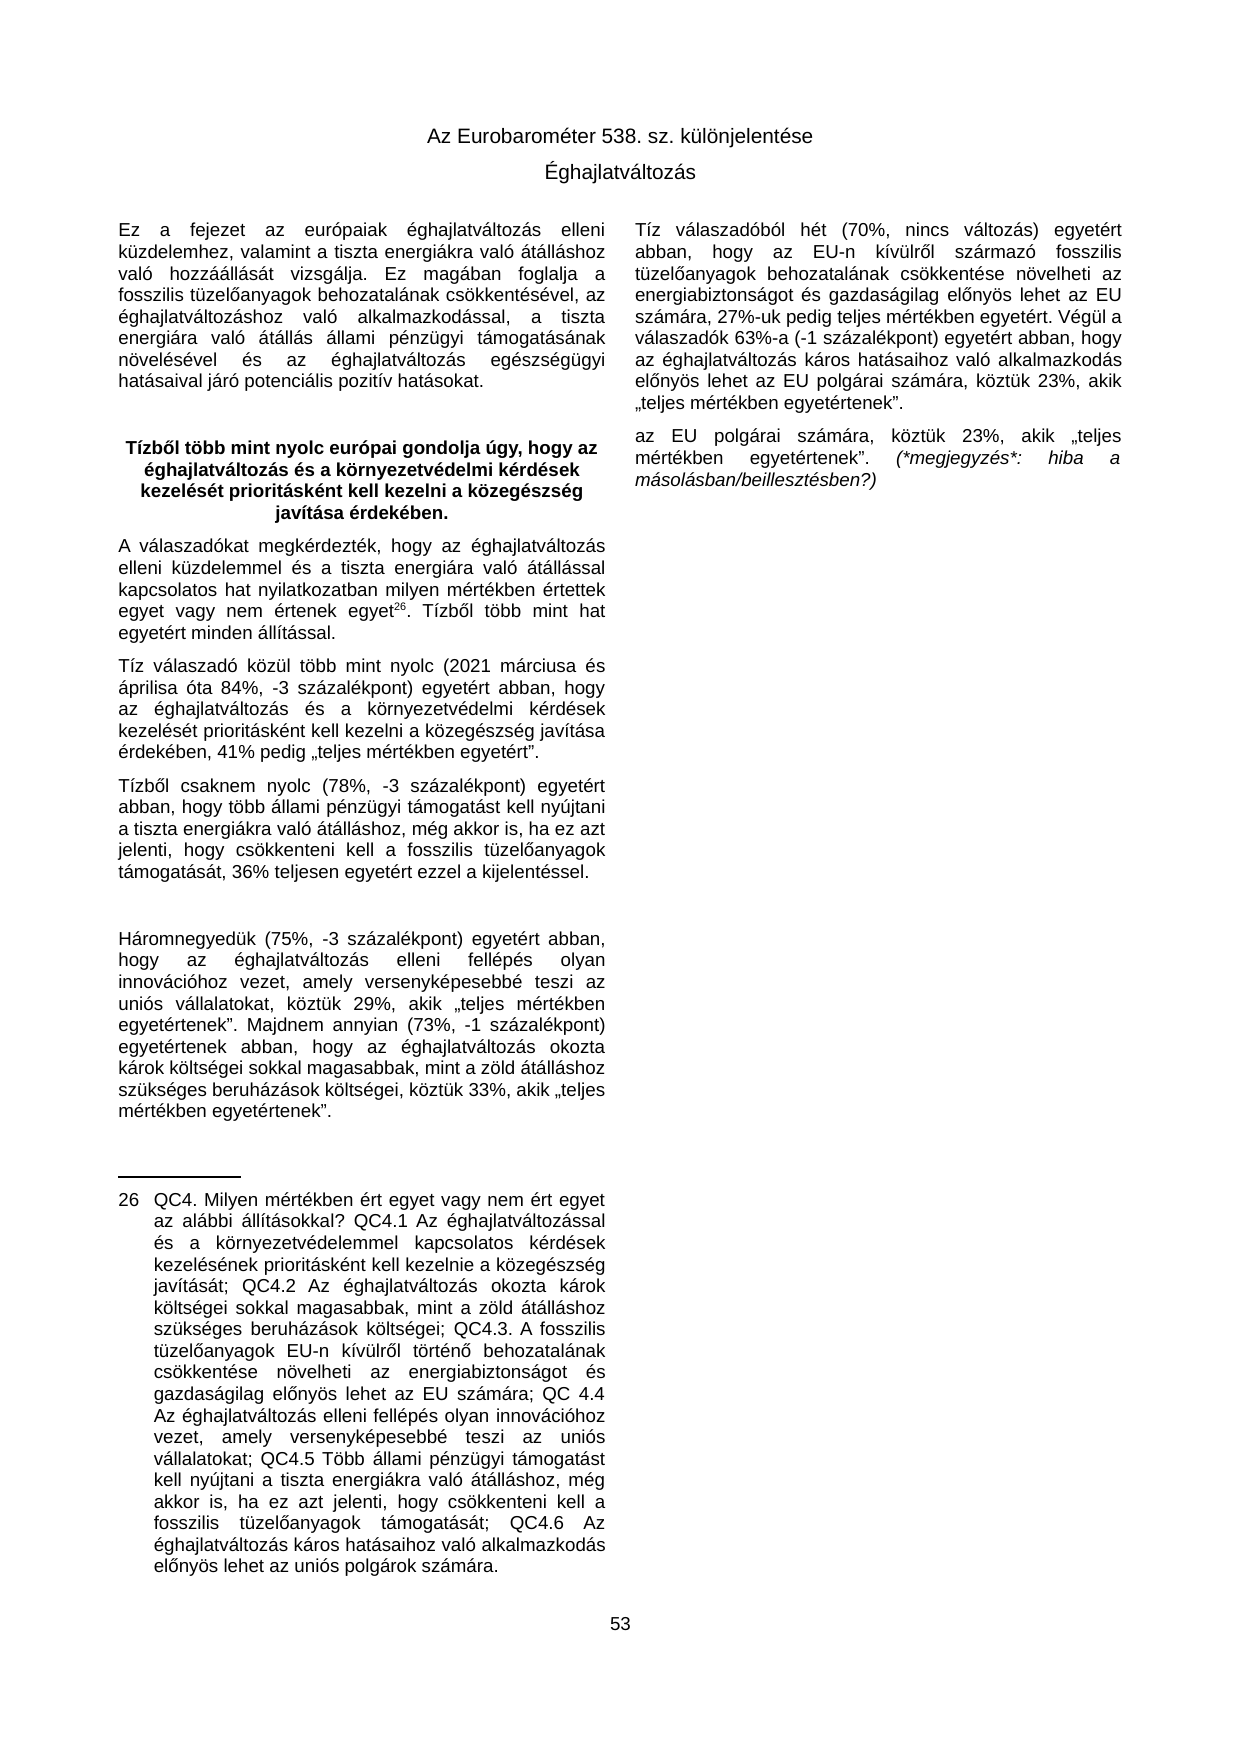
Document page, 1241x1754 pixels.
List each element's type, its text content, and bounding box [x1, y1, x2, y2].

text Tízből több mint nyolc európai gondolja úgy, hogy az éghajlatváltozás és a környezetvédelmi kérdések kezelését prioritásként kell kezelni a közegészség javítása érdekében. [118, 437, 605, 523]
text QC4. Milyen mértékben ért egyet vagy nem ért egyet az alábbi állításokkal? QC4.1 Az éghajlatváltozással és a környezetvédelemmel kapcsolatos kérdések kezelésének prioritásként kell kezelnie a közegészség javítását; QC4.2 Az éghajlatváltozás okozta károk költségei sokkal magasabbak, mint a zöld átálláshoz szükséges beruházások költségei; QC4.3. A fosszilis tüzelőanyagok EU-n kívülről történő behozatalának csökkentése növelheti az energiabiztonságot és gazdaságilag előnyös lehet az EU számára; QC 4.4 Az éghajlatváltozás elleni fellépés olyan innovációhoz vezet, amely versenyképesebbé teszi az uniós vállalatokat; QC4.5 Több állami pénzügyi támogatást kell nyújtani a tiszta energiákra való átálláshoz, még akkor is, ha ez azt jelenti, hogy csökkenteni kell a fosszilis tüzelőanyagok támogatását; QC4.6 Az éghajlatváltozás káros hatásaihoz való alkalmazkodás előnyös lehet az uniós polgárok számára. [118, 1189, 605, 1577]
text Tíz válaszadó közül több mint nyolc (2021 márciusa és áprilisa óta 84%, -3 százalékpont) egyetért abban, hogy az éghajlatváltozás és a környezetvédelmi kérdések kezelését prioritásként kell kezelni a közegészség javítása érdekében, 41% pedig „teljes mértékben egyetért”. [118, 655, 605, 763]
text az EU polgárai számára, köztük 23%, akik „teljes mértékben egyetértenek”. (*megjegyzés*: hiba a másolásban/beillesztésben?) [635, 425, 1122, 490]
text Háromnegyedük (75%, -3 százalékpont) egyetért abban, hogy az éghajlatváltozás elleni fellépés olyan innovációhoz vezet, amely versenyképesebbé teszi az uniós vállalatokat, köztük 29%, akik „teljes mértékben egyetértenek”. Majdnem annyian (73%, -1 százalékpont) egyetértenek abban, hogy az éghajlatváltozás okozta károk költségei sokkal magasabbak, mint a zöld átálláshoz szükséges beruházások költségei, köztük 33%, akik „teljes mértékben egyetértenek”. [118, 928, 605, 1122]
text Tízből csaknem nyolc (78%, -3 százalékpont) egyetért abban, hogy több állami pénzügyi támogatást kell nyújtani a tiszta energiákra való átálláshoz, még akkor is, ha ez azt jelenti, hogy csökkenteni kell a fosszilis tüzelőanyagok támogatását, 36% teljesen egyetért ezzel a kijelentéssel. [118, 774, 605, 882]
text Ez a fejezet az európaiak éghajlatváltozás elleni küzdelemhez, valamint a tiszta energiákra való átálláshoz való hozzáállását vizsgálja. Ez magában foglalja a fosszilis tüzelőanyagok behozatalának csökkentésével, az éghajlatváltozáshoz való alkalmazkodással, a tiszta energiára való átállás állami pénzügyi támogatásának növelésével és az éghajlatváltozás egészségügyi hatásaival járó potenciális pozitív hatásokat. [118, 219, 605, 392]
text Tíz válaszadóból hét (70%, nincs változás) egyetért abban, hogy az EU-n kívülről származó fosszilis tüzelőanyagok behozatalának csökkentése növelheti az energiabiztonságot és gazdaságilag előnyös lehet az EU számára, 27%-uk pedig teljes mértékben egyetért. Végül a válaszadók 63%-a (-1 százalékpont) egyetért abban, hogy az éghajlatváltozás káros hatásaihoz való alkalmazkodás előnyös lehet az EU polgárai számára, köztük 23%, akik „teljes mértékben egyetértenek”. [635, 219, 1122, 413]
text A válaszadókat megkérdezték, hogy az éghajlatváltozás elleni küzdelemmel és a tiszta energiára való átállással kapcsolatos hat nyilatkozatban milyen mértékben értettek egyet vagy nem értenek egyet. Tízből több mint hat egyetért minden állítással. [118, 535, 605, 643]
